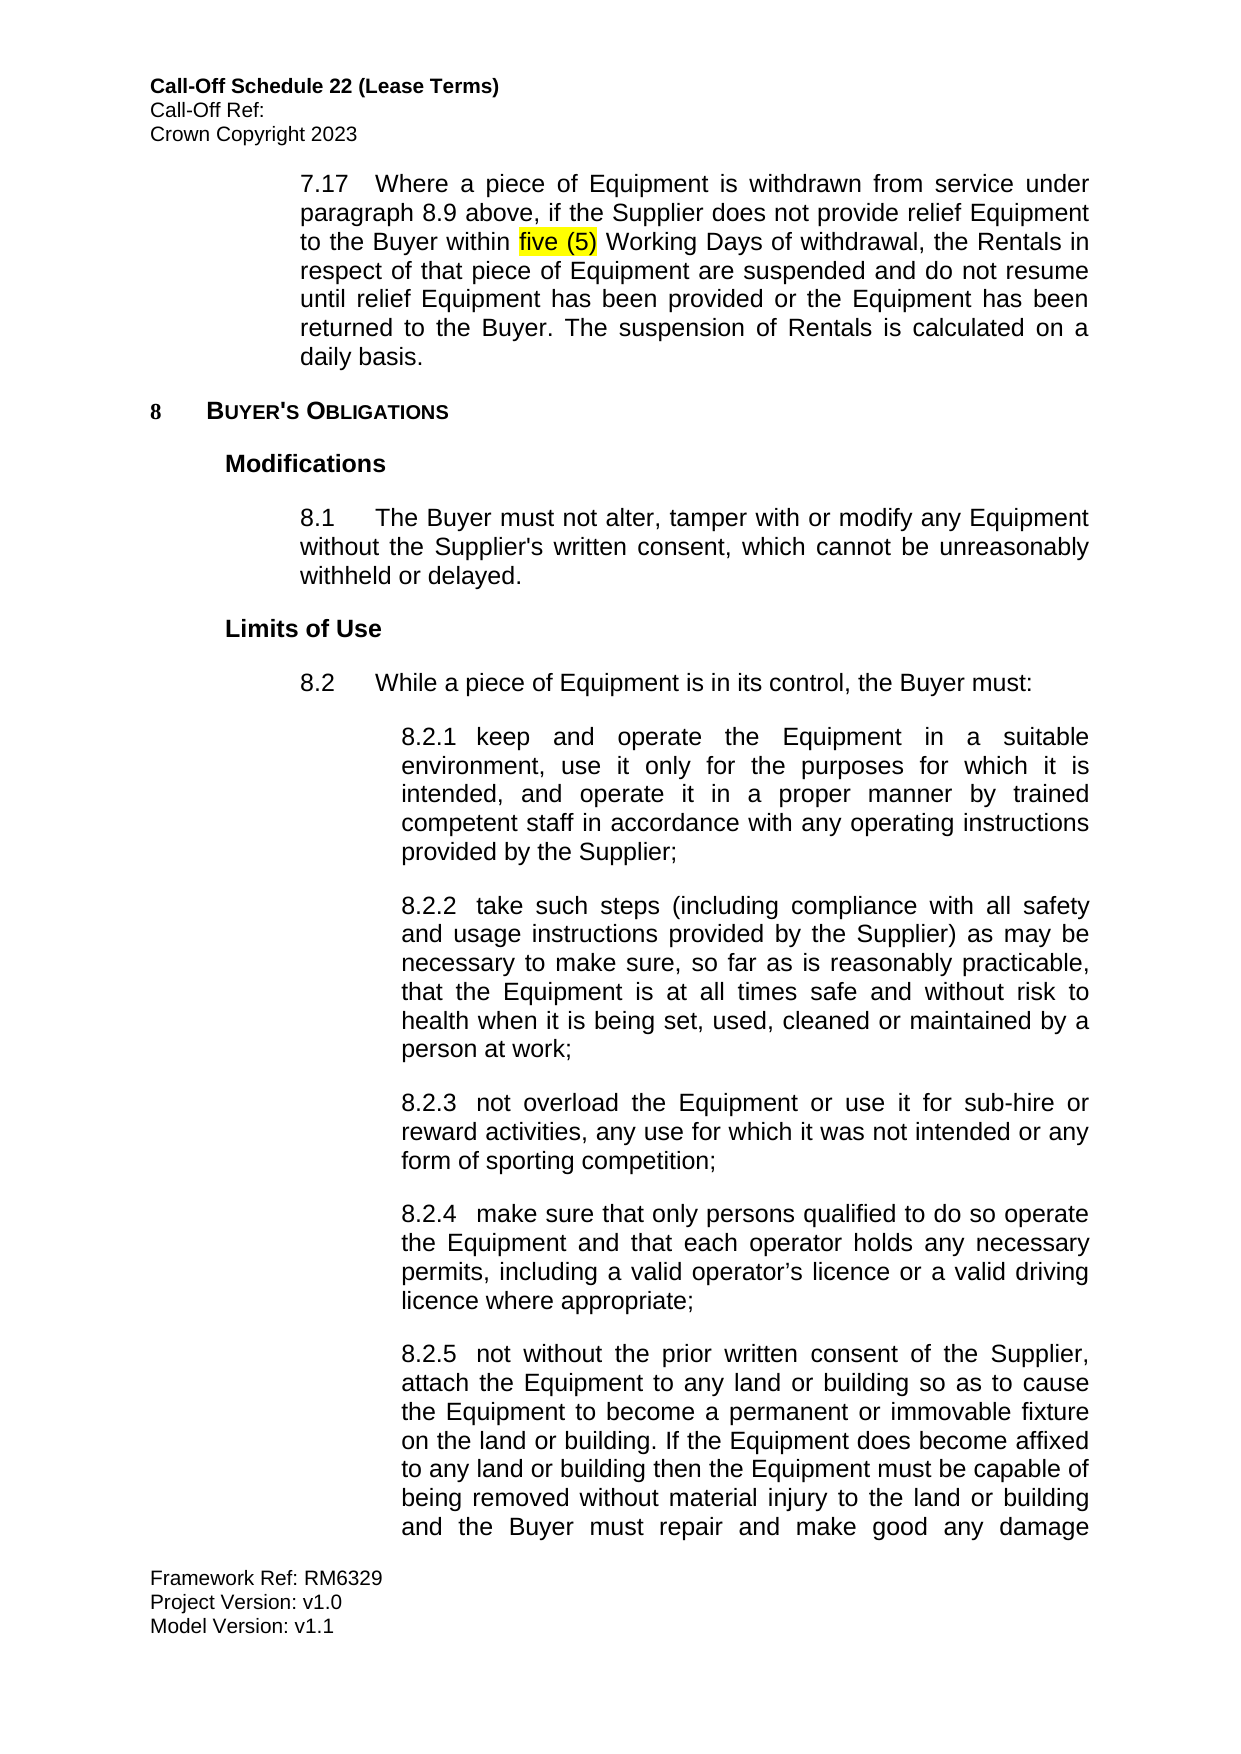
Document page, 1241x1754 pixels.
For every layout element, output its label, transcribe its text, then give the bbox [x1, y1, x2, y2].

subtitle Buyer's Obligations [150, 396, 1091, 424]
subtitle not overload the Equipment or use it for sub-hire or reward activities, any use for which it was not intended or any form of sporting competition; [401, 1088, 1091, 1174]
subtitle Modifications [225, 449, 1091, 478]
subtitle The Buyer must not alter, tamper with or modify any Equipment without the Supplier's written consent, which cannot be unreasonably withheld or delayed. [300, 503, 1091, 589]
subtitle Limits of Use [225, 614, 1091, 643]
subtitle take such steps (including compliance with all safety and usage instructions provided by the Supplier) as may be necessary to make sure, so far as is reasonably practicable, that the Equipment is at all times safe and without risk to health when it is being set, used, cleaned or maintained by a person at work; [401, 891, 1091, 1063]
subtitle keep and operate the Equipment in a suitable environment, use it only for the purposes for which it is intended, and operate it in a proper manner by trained competent staff in accordance with any operating instructions provided by the Supplier; [401, 722, 1091, 866]
subtitle Where a piece of Equipment is withdrawn from service under paragraph 8.9 above, if the Supplier does not provide relief Equipment to the Buyer within five (5) Working Days of withdrawal, the Rentals in respect of that piece of Equipment are suspended and do not resume until relief Equipment has been provided or the Equipment has been returned to the Buyer. The suspension of Rentals is calculated on a daily basis. [300, 169, 1091, 371]
subtitle not without the prior written consent of the Supplier, attach the Equipment to any land or building so as to cause the Equipment to become a permanent or immovable fixture on the land or building. If the Equipment does become affixed to any land or building then the Equipment must be capable of being removed without material injury to the land or building and the Buyer must repair and make good any damage [401, 1339, 1091, 1541]
subtitle make sure that only persons qualified to do so operate the Equipment and that each operator holds any necessary permits, including a valid operator’s licence or a valid driving licence where appropriate; [401, 1199, 1091, 1314]
subtitle While a piece of Equipment is in its control, the Buyer must: [300, 668, 1091, 697]
